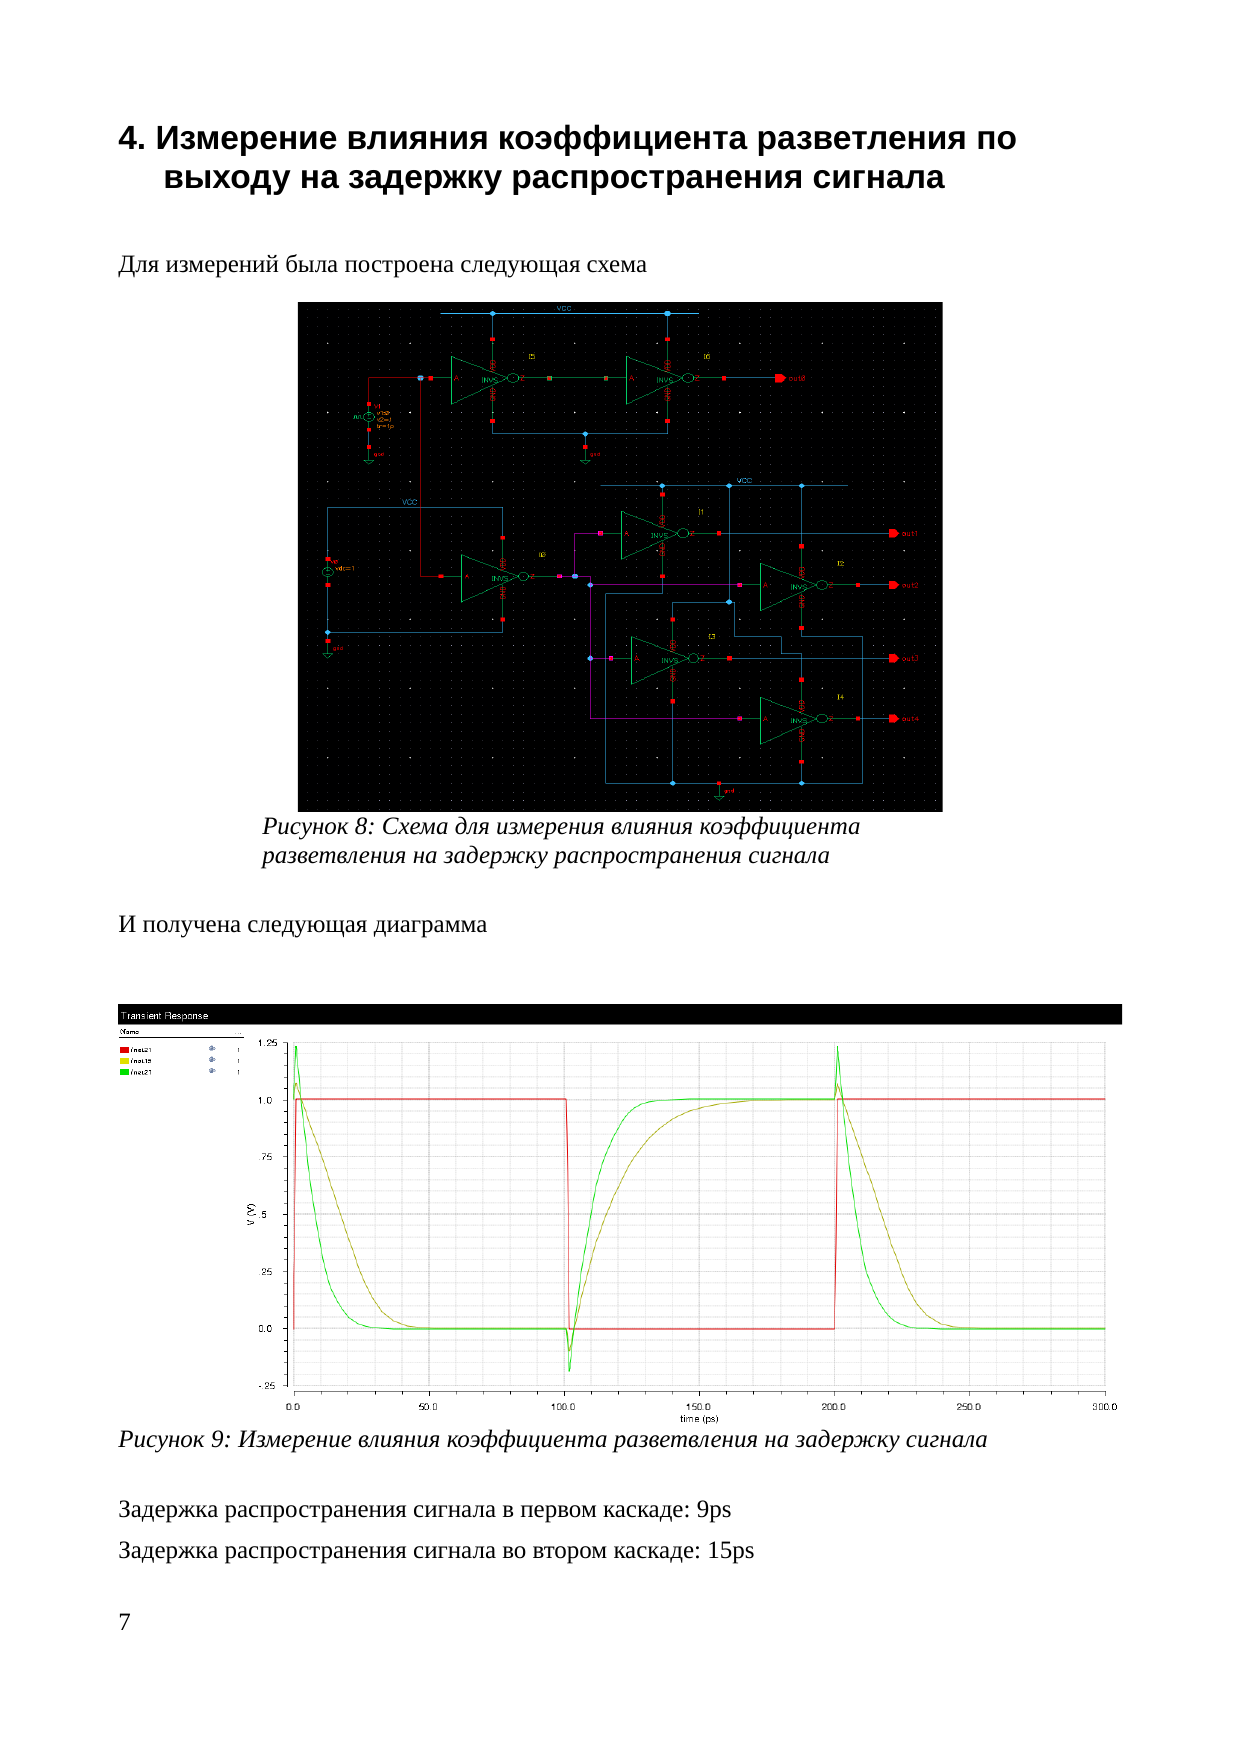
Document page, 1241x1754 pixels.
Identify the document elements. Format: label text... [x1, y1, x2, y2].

picture [118, 1004, 1123, 1424]
text И получена следующая диаграмма [118, 909, 1122, 938]
text Рисунок 8: Схема для измерения влияния коэффициента разветвления на задержку распространения сигнала [262, 303, 978, 869]
picture [297, 302, 943, 812]
text Рисунок 9: Измерение влияния коэффициента разветвления на задержку сигнала [118, 1424, 1122, 1453]
text Для измерений была построена следующая схема [118, 249, 1122, 278]
subtitle 4. Измерение влияния коэффициента разветления по выходу на задержку распространения сигнала [118, 118, 1122, 195]
text Задержка распространения сигнала в первом каскаде: 9ps [118, 1494, 1122, 1523]
text Задержка распространения сигнала во втором каскаде: 15ps [118, 1535, 1122, 1564]
